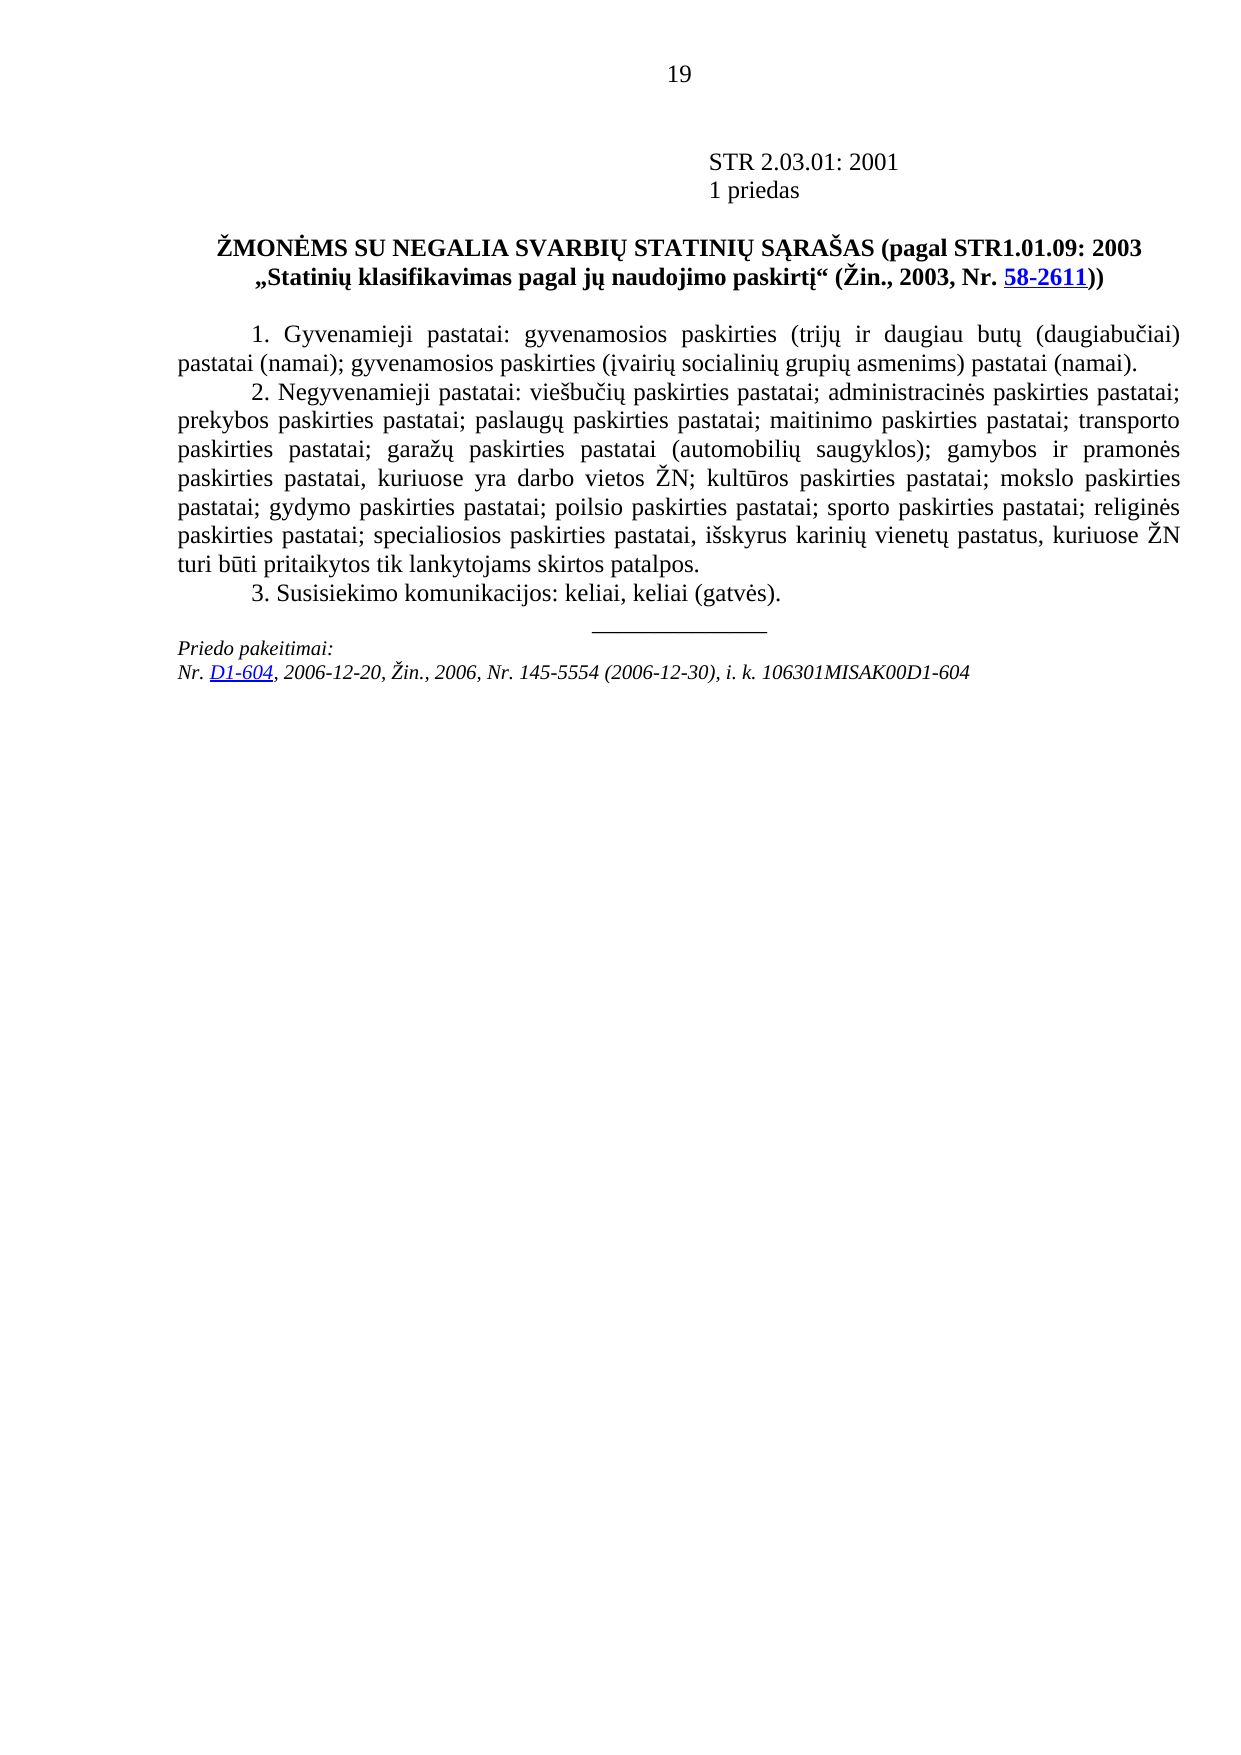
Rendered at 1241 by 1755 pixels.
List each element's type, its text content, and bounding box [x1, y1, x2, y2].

text ______________ [177, 607, 1181, 636]
text 1 priedas [177, 176, 1181, 204]
text 2. Negyvenamieji pastatai: viešbučių paskirties pastatai; administracinės paskirties pastatai; prekybos paskirties pastatai; paslaugų paskirties pastatai; maitinimo paskirties pastatai; transporto paskirties pastatai; garažų paskirties pastatai (automobilių saugyklos); gamybos ir pramonės paskirties pastatai, kuriuose yra darbo vietos ŽN; kultūros paskirties pastatai; mokslo paskirties pastatai; gydymo paskirties pastatai; poilsio paskirties pastatai; sporto paskirties pastatai; religinės paskirties pastatai; specialiosios paskirties pastatai, išskyrus karinių vienetų pastatus, kuriuose ŽN turi būti pritaikytos tik lankytojams skirtos patalpos. [177, 377, 1181, 578]
text STR 2.03.01: 2001 [177, 147, 1181, 176]
text 1. Gyvenamieji pastatai: gyvenamosios paskirties (trijų ir daugiau butų (daugiabučiai) pastatai (namai); gyvenamosios paskirties (įvairių socialinių grupių asmenims) pastatai (namai). [177, 319, 1181, 377]
text Nr. D1-604, 2006-12-20, Žin., 2006, Nr. 145-5554 (2006-12-30), i. k. 106301MISAK00D1-604 [177, 660, 1181, 684]
text Priedo pakeitimai: [177, 636, 1181, 660]
text ŽMONĖMS SU NEGALIA SVARBIŲ STATINIŲ SĄRAŠAS (pagal STR1.01.09: 2003 „Statinių klasifikavimas pagal jų naudojimo paskirtį“ (Žin., 2003, Nr. 58-2611)) [177, 233, 1181, 291]
text 3. Susisiekimo komunikacijos: keliai, keliai (gatvės). [177, 578, 1181, 607]
